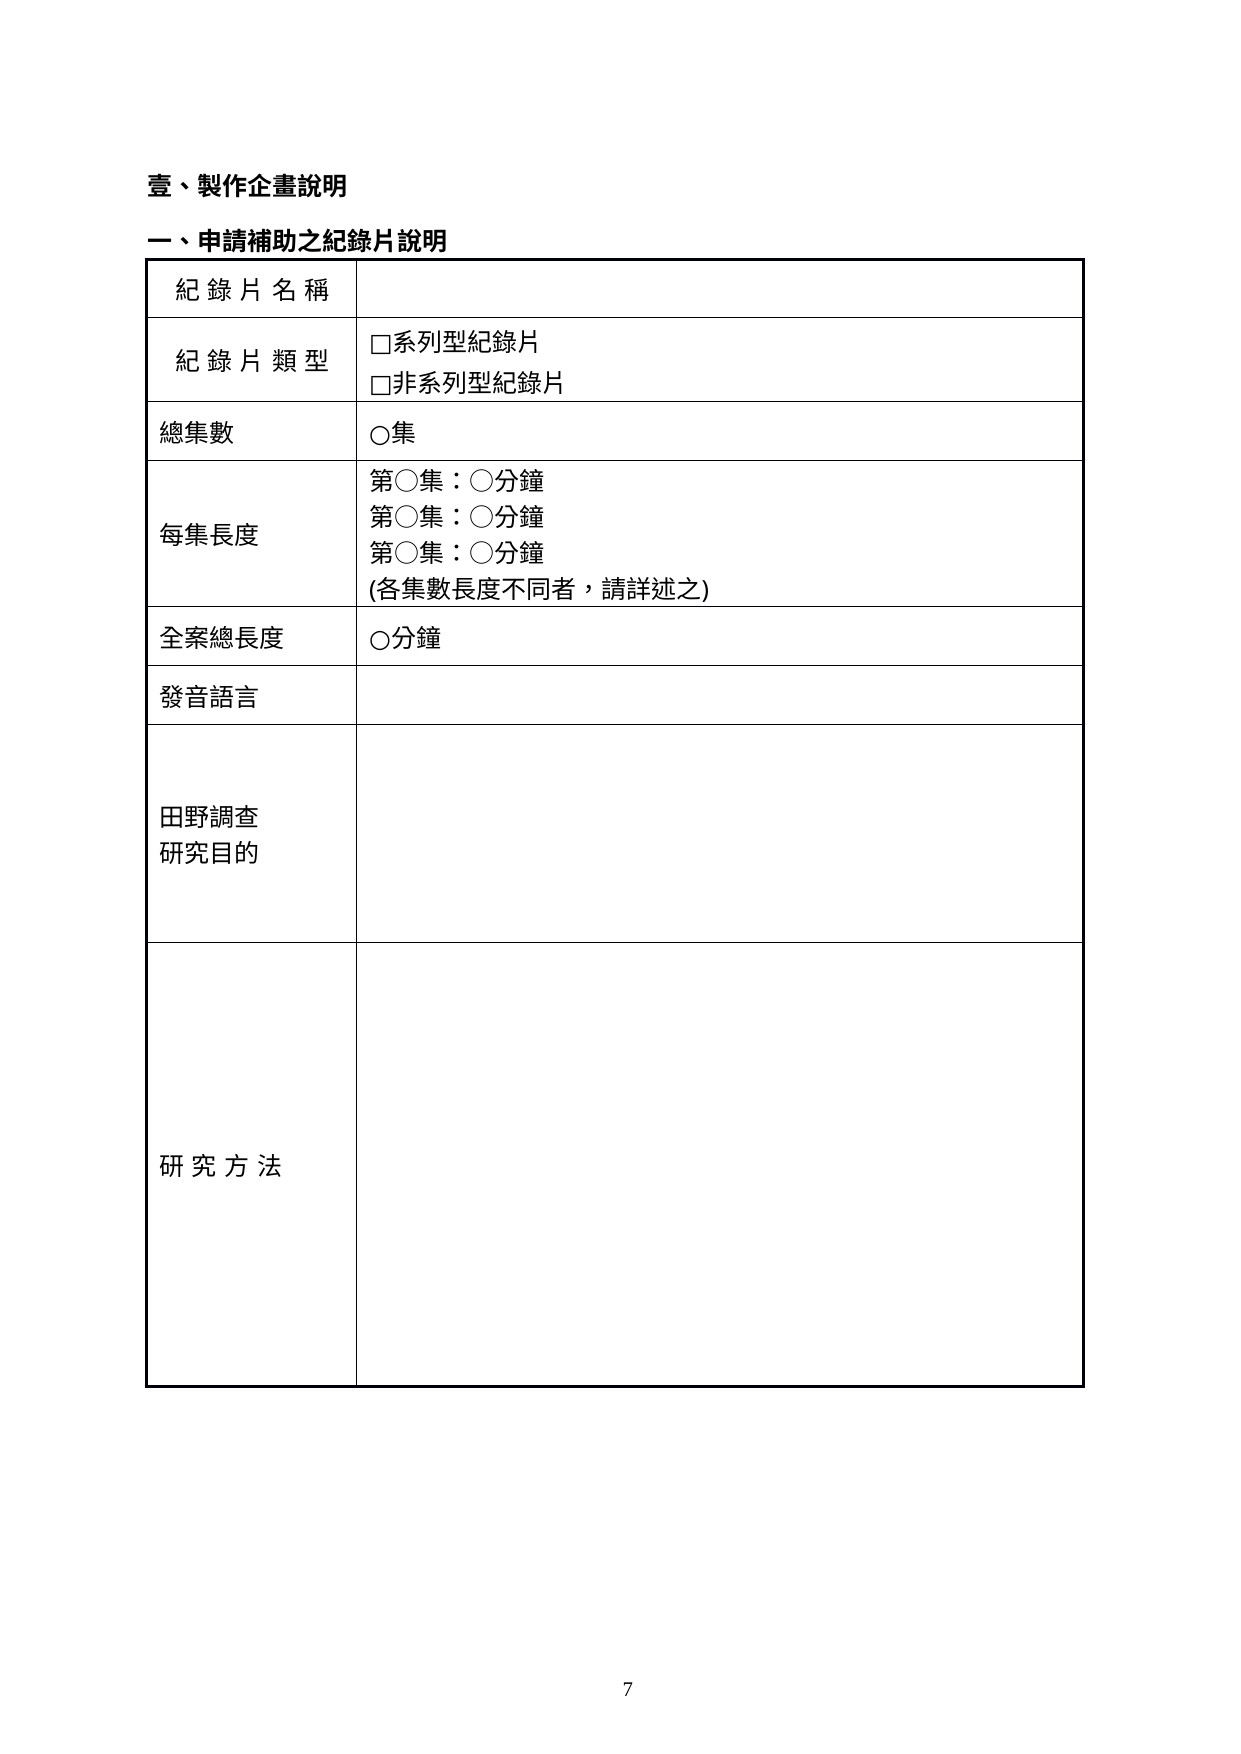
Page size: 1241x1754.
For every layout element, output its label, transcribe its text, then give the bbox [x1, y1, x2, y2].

table_cell 總集數 [148, 402, 356, 460]
table_cell 每集長度 [148, 461, 356, 606]
table_cell 紀錄片類型 [148, 318, 356, 401]
table_cell 研究方法 [148, 943, 356, 1385]
table_cell [357, 725, 1082, 942]
table_cell 田野調查 研究目的 [148, 725, 356, 942]
table_cell ○分鐘 [357, 607, 1082, 665]
table_header [357, 261, 1082, 317]
table_header 紀錄片名稱 [148, 261, 356, 317]
subtitle 一、申請補助之紀錄片說明 [148, 221, 1107, 258]
table_cell 全案總長度 [148, 607, 356, 665]
table_cell 第○集：○分鐘 第○集：○分鐘 第○集：○分鐘 (各集數長度不同者，請詳述之) [357, 461, 1082, 606]
table_cell 發音語言 [148, 666, 356, 724]
table_cell [357, 666, 1082, 724]
table_cell [357, 943, 1082, 1385]
table_cell ○集 [357, 402, 1082, 460]
table_cell □系列型紀錄片 □非系列型紀錄片 [357, 318, 1082, 401]
subtitle 壹、製作企畫說明 [148, 166, 1107, 203]
